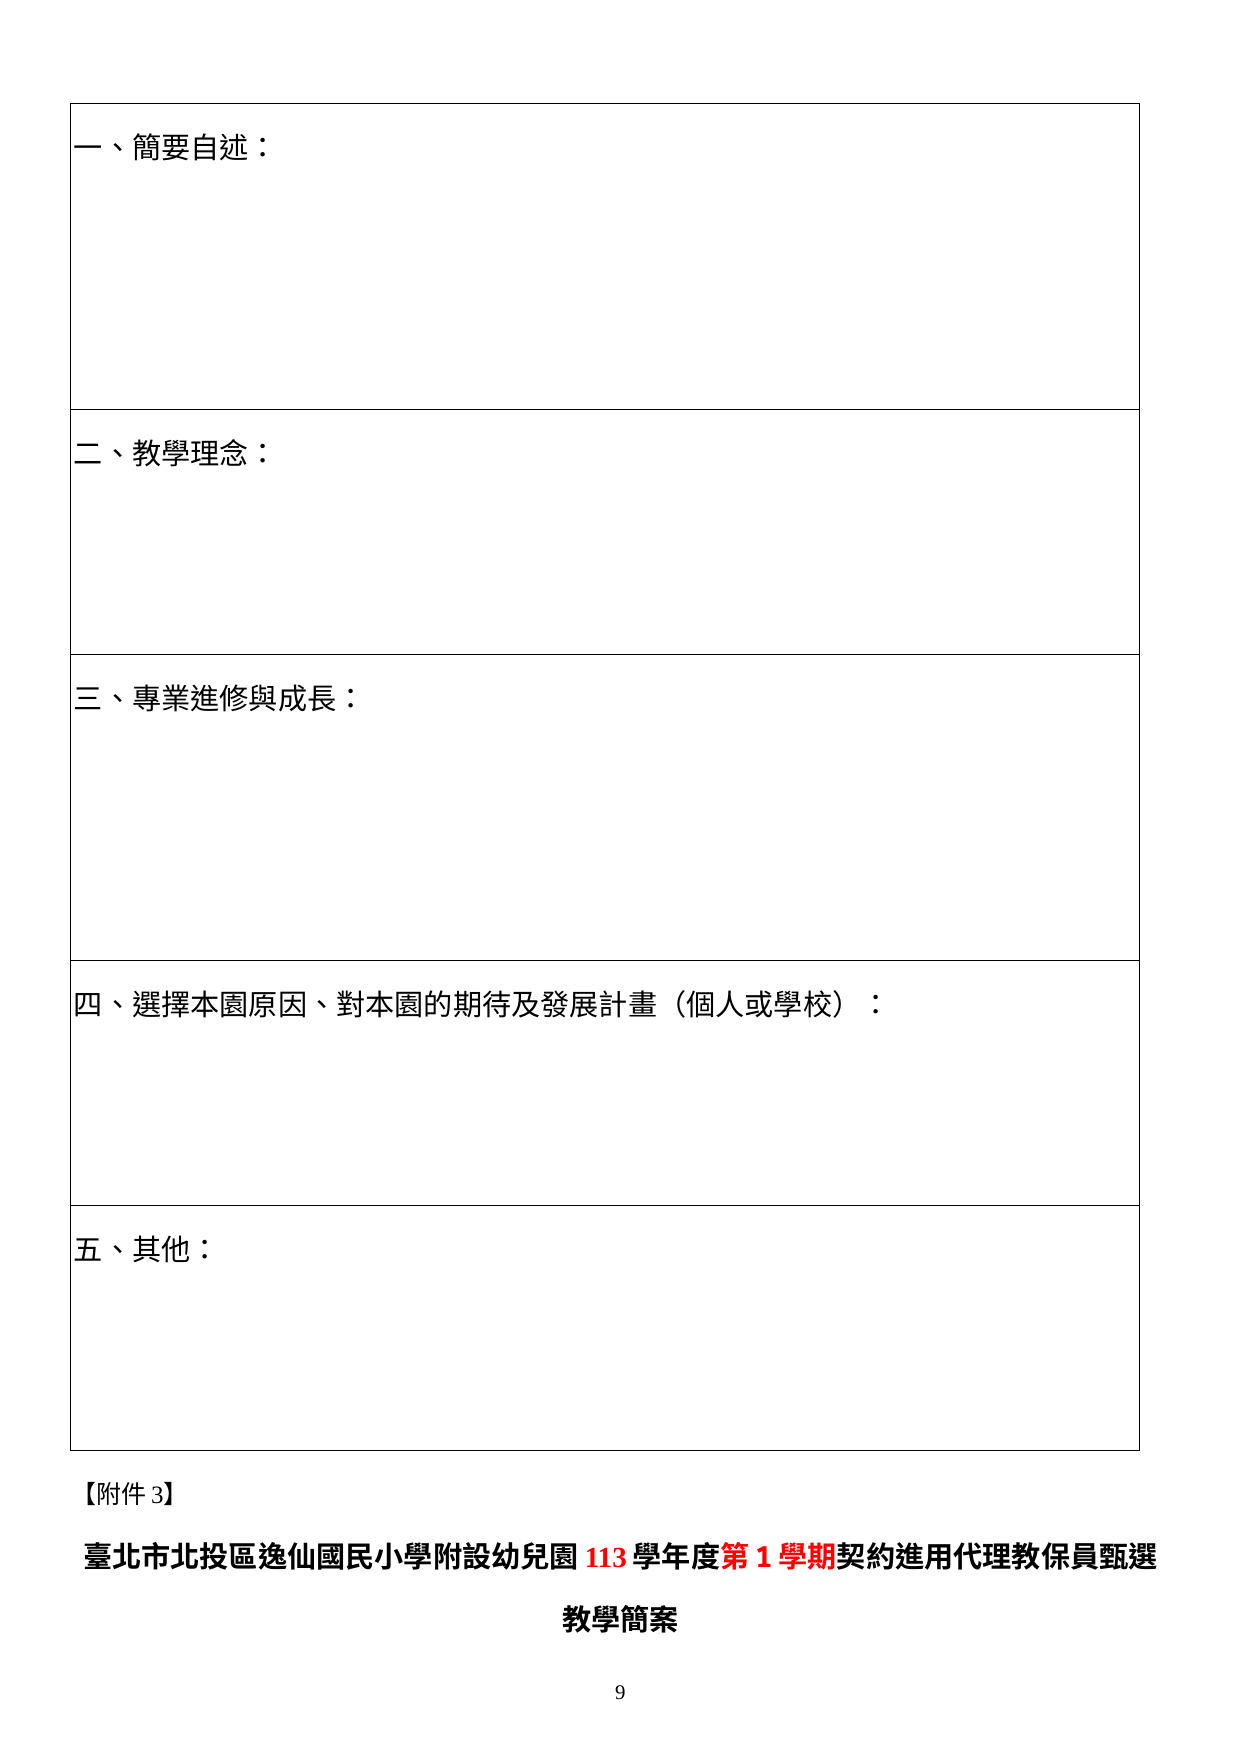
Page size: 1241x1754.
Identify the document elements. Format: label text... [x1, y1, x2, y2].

table_cell 二、教學理念： [71, 410, 1139, 654]
table_header 一、簡要自述： [71, 104, 1139, 409]
table_cell 三、專業進修與成長： [71, 655, 1139, 960]
text 臺北市北投區逸仙國民小學附設幼兒園113學年度第1學期契約進用代理教保員甄選教學簡案 [71, 1513, 1169, 1638]
text 【附件3】 [71, 1451, 1169, 1513]
table_cell 五、其他： [71, 1206, 1139, 1450]
table_cell 四、選擇本園原因、對本園的期待及發展計畫（個人或學校）： [71, 961, 1139, 1205]
